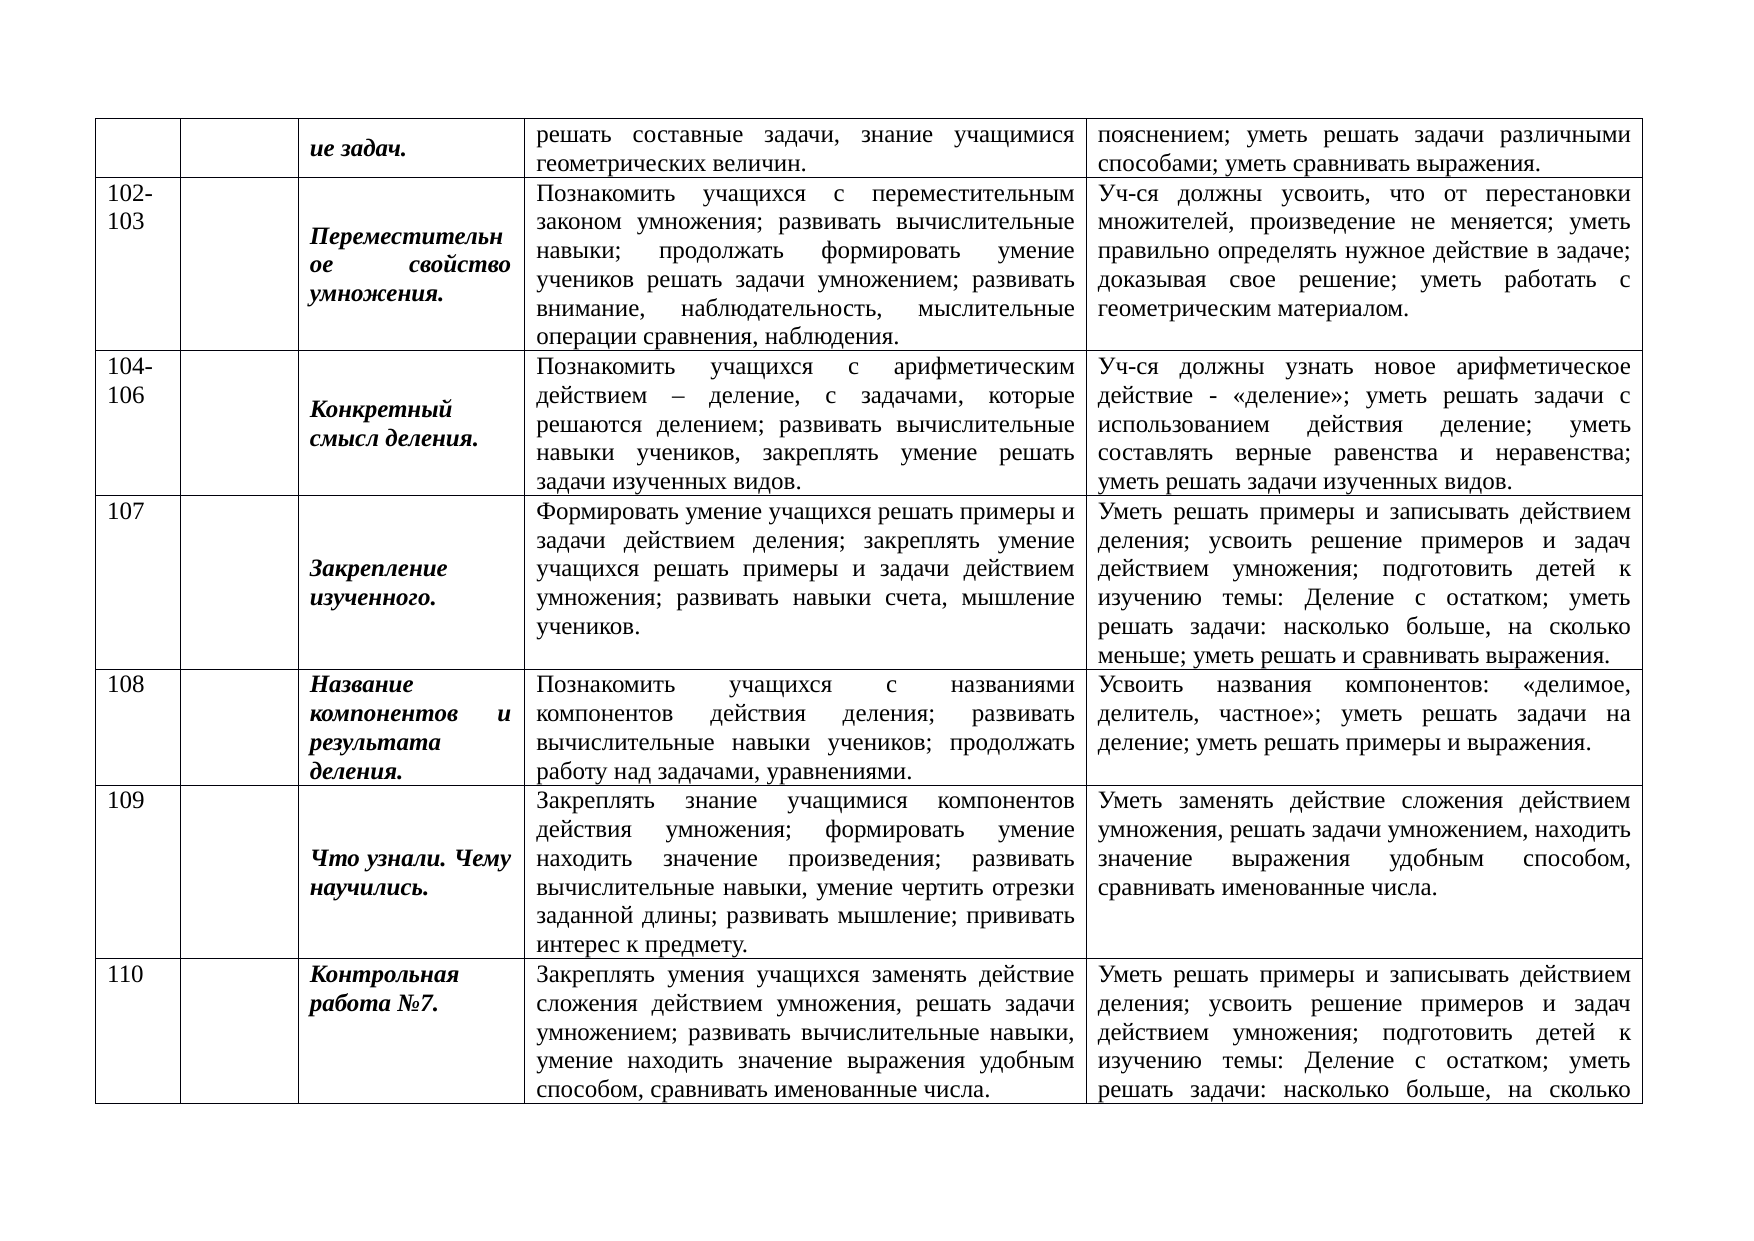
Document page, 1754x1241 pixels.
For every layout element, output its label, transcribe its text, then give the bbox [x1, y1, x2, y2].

table_cell Название компонентов и результата деления. [299, 670, 524, 784]
table_cell [181, 351, 298, 495]
table_cell Закреплять умения учащихся заменять действие сложения действием умножения, решать задачи умножением; развивать вычислительные навыки, умение находить значение выражения удобным способом, сравнивать именованные числа. [525, 959, 1086, 1103]
table_cell Что узнали. Чему научились. [299, 786, 524, 958]
table_cell Переместительное свойство умножения. [299, 178, 524, 350]
table_cell Уметь решать примеры и записывать действием деления; усвоить решение примеров и задач действием умножения; подготовить детей к изучению темы: Деление с остатком; уметь решать задачи: насколько больше, на сколько меньше; уметь решать и сравнивать выражения. [1087, 496, 1642, 668]
table_cell Закреплять знание учащимися компонентов действия умножения; формировать умение находить значение произведения; развивать вычислительные навыки, умение чертить отрезки заданной длины; развивать мышление; прививать интерес к предмету. [525, 786, 1086, 958]
table_cell Познакомить учащихся с переместительным законом умножения; развивать вычислительные навыки; продолжать формировать умение учеников решать задачи умножением; развивать внимание, наблюдательность, мыслительные операции сравнения, наблюдения. [525, 178, 1086, 350]
table_cell Усвоить названия компонентов: «делимое, делитель, частное»; уметь решать задачи на деление; уметь решать примеры и выражения. [1087, 670, 1642, 784]
table_cell [181, 119, 298, 177]
table_cell [181, 178, 298, 350]
table_cell 102-103 [96, 178, 180, 350]
table_cell 110 [96, 959, 180, 1103]
table_cell [181, 496, 298, 668]
table_cell 107 [96, 496, 180, 668]
table_cell [181, 786, 298, 958]
table_cell 109 [96, 786, 180, 958]
table_cell Контрольная работа №7. [299, 959, 524, 1103]
table_cell Конкретный смысл деления. [299, 351, 524, 495]
table_cell 108 [96, 670, 180, 784]
table_cell [181, 670, 298, 784]
table_cell [96, 119, 180, 177]
table_cell Закрепление изученного. [299, 496, 524, 668]
table_cell [181, 959, 298, 1103]
table_cell 104-106 [96, 351, 180, 495]
table_cell Уч-ся должны узнать новое арифметическое действие - «деление»; уметь решать задачи с использованием действия деление; уметь составлять верные равенства и неравенства; уметь решать задачи изученных видов. [1087, 351, 1642, 495]
table_cell решать составные задачи, знание учащимися геометрических величин. [525, 119, 1086, 177]
table_cell ие задач. [299, 119, 524, 177]
table_cell Уметь заменять действие сложения действием умножения, решать задачи умножением, находить значение выражения удобным способом, сравнивать именованные числа. [1087, 786, 1642, 958]
table_cell Познакомить учащихся с арифметическим действием – деление, с задачами, которые решаются делением; развивать вычислительные навыки учеников, закреплять умение решать задачи изученных видов. [525, 351, 1086, 495]
table_cell Формировать умение учащихся решать примеры и задачи действием деления; закреплять умение учащихся решать примеры и задачи действием умножения; развивать навыки счета, мышление учеников. [525, 496, 1086, 668]
table_cell пояснением; уметь решать задачи различными способами; уметь сравнивать выражения. [1087, 119, 1642, 177]
table_cell Познакомить учащихся с названиями компонентов действия деления; развивать вычислительные навыки учеников; продолжать работу над задачами, уравнениями. [525, 670, 1086, 784]
table_cell Уметь решать примеры и записывать действием деления; усвоить решение примеров и задач действием умножения; подготовить детей к изучению темы: Деление с остатком; уметь решать задачи: насколько больше, на сколько [1087, 959, 1642, 1103]
table_cell Уч-ся должны усвоить, что от перестановки множителей, произведение не меняется; уметь правильно определять нужное действие в задаче; доказывая свое решение; уметь работать с геометрическим материалом. [1087, 178, 1642, 350]
